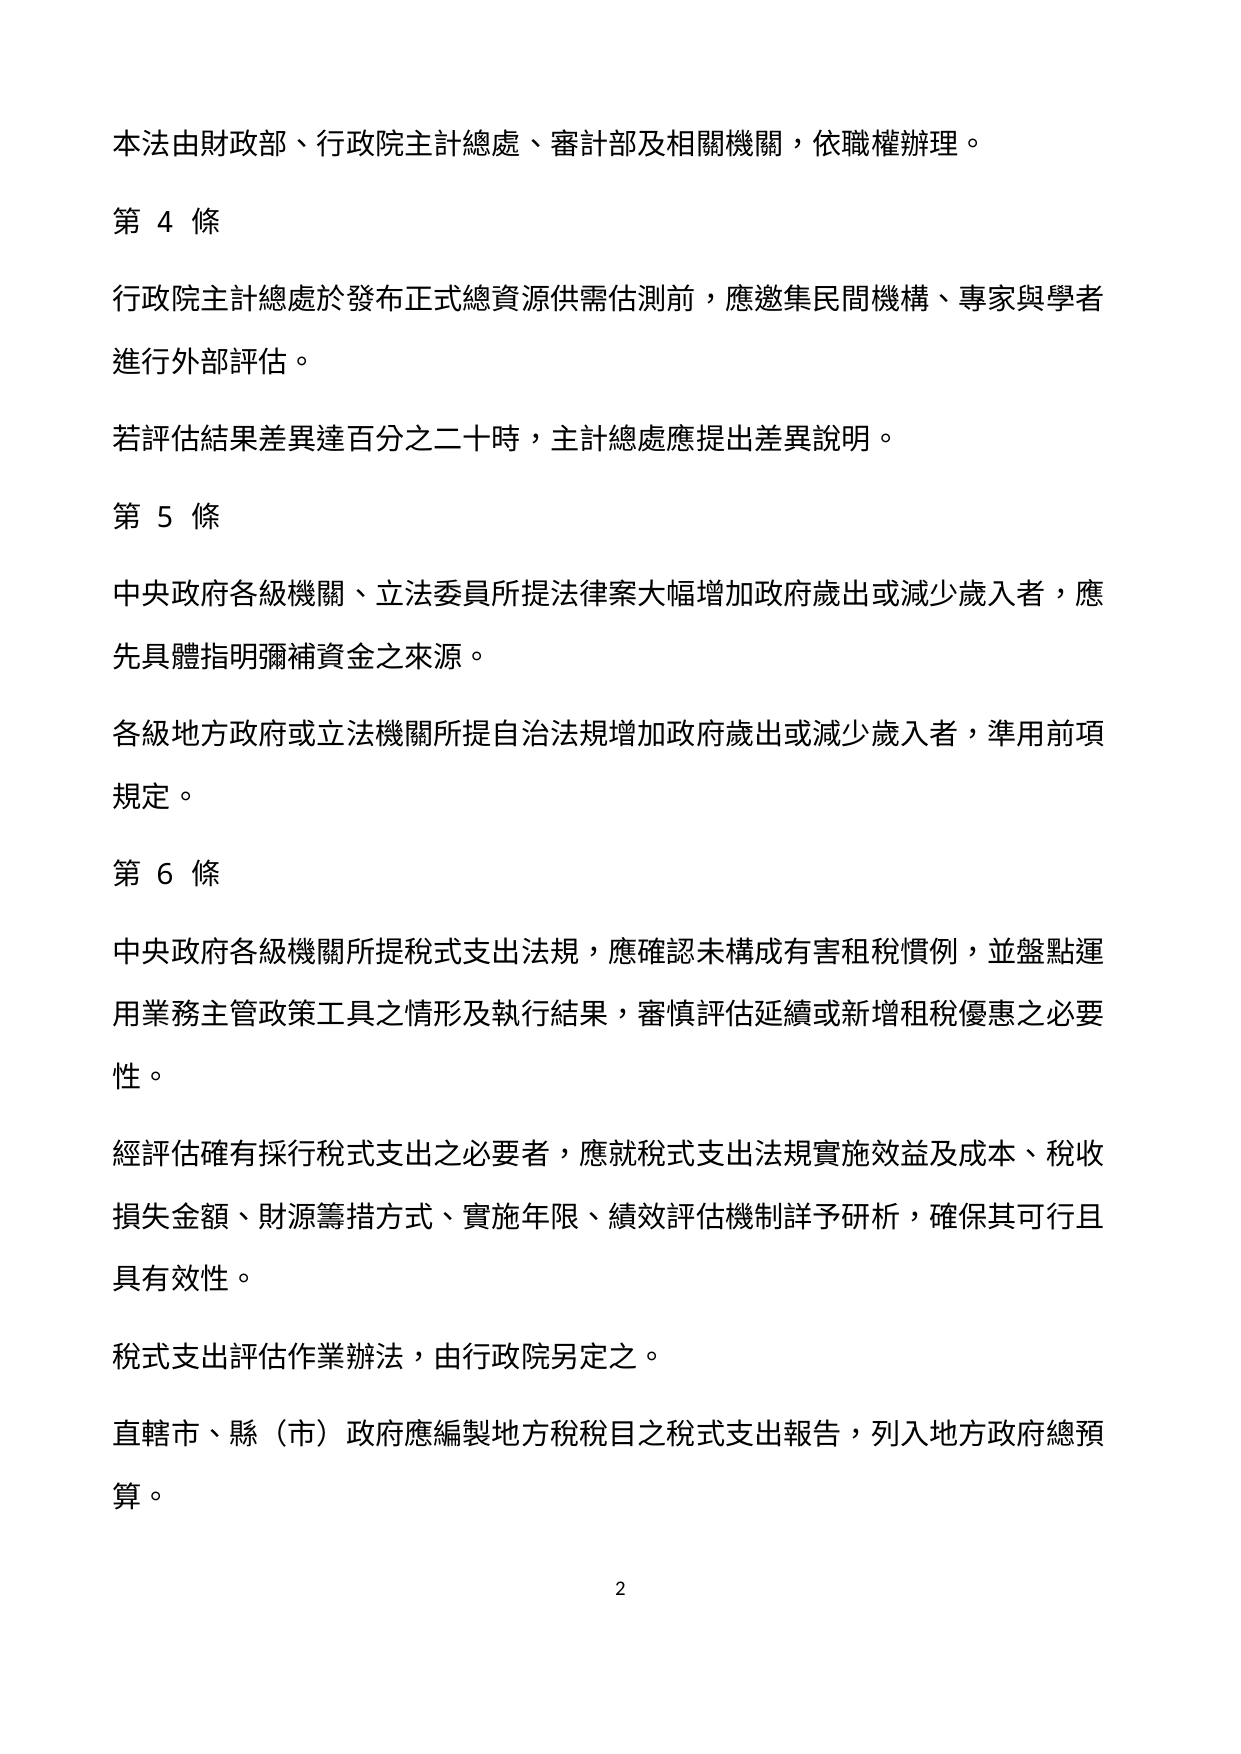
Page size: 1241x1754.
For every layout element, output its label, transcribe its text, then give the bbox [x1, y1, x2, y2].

text 本法由財政部、行政院主計總處、審計部及相關機關，依職權辦理。 [112, 100, 1128, 163]
text 第 4 條 [112, 178, 1128, 240]
text 第 5 條 [112, 473, 1128, 535]
text 中央政府各級機關所提稅式支出法規，應確認未構成有害租稅慣例，並盤點運用業務主管政策工具之情形及執行結果，審慎評估延續或新增租稅優惠之必要性。 [112, 908, 1128, 1095]
text 中央政府各級機關、立法委員所提法律案大幅增加政府歲出或減少歲入者，應先具體指明彌補資金之來源。 [112, 550, 1128, 675]
text 各級地方政府或立法機關所提自治法規增加政府歲出或減少歲入者，準用前項規定。 [112, 690, 1128, 815]
text 行政院主計總處於發布正式總資源供需估測前，應邀集民間機構、專家與學者進行外部評估。 [112, 255, 1128, 380]
text 稅式支出評估作業辦法，由行政院另定之。 [112, 1313, 1128, 1375]
text 經評估確有採行稅式支出之必要者，應就稅式支出法規實施效益及成本、稅收損失金額、財源籌措方式、實施年限、績效評估機制詳予研析，確保其可行且具有效性。 [112, 1110, 1128, 1298]
text 第 6 條 [112, 830, 1128, 893]
text 直轄市、縣（市）政府應編製地方稅稅目之稅式支出報告，列入地方政府總預算。 [112, 1390, 1128, 1515]
text 若評估結果差異達百分之二十時，主計總處應提出差異說明。 [112, 395, 1128, 458]
